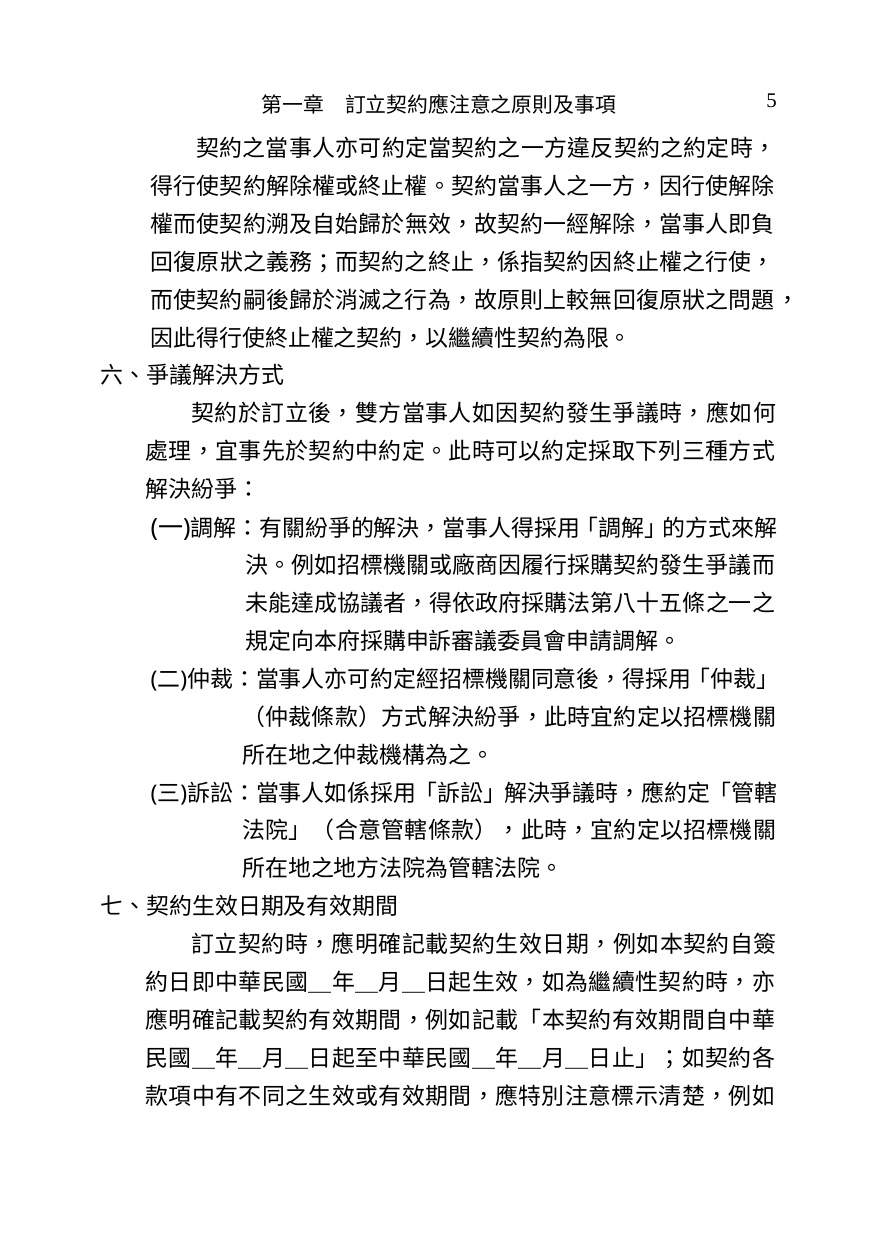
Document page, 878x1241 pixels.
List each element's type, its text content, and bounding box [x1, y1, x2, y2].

text (一)調解：有關紛爭的解決，當事人得採用「調解」的方式來解決。例如招標機關或廠商因履行採購契約發生爭議而未能達成協議者，得依政府採購法第八十五條之一之規定向本府採購申訴審議委員會申請調解。 [150, 507, 777, 658]
text 契約之當事人亦可約定當契約之一方違反契約之約定時，得行使契約解除權或終止權。契約當事人之一方，因行使解除權而使契約溯及自始歸於無效，故契約一經解除，當事人即負回復原狀之義務；而契約之終止，係指契約因終止權之行使，而使契約嗣後歸於消滅之行為，故原則上較無回復原狀之問題，因此得行使終止權之契約，以繼續性契約為限。 [150, 127, 777, 355]
text 七、契約生效日期及有效期間 [100, 886, 777, 924]
text (三)訴訟：當事人如係採用「訴訟」解決爭議時，應約定「管轄法院」（合意管轄條款），此時，宜約定以招標機關所在地之地方法院為管轄法院。 [150, 772, 777, 886]
text 六、爭議解決方式 [100, 355, 777, 393]
text 訂立契約時，應明確記載契約生效日期，例如本契約自簽約日即中華民國＿年＿月＿日起生效，如為繼續性契約時，亦應明確記載契約有效期間，例如記載「本契約有效期間自中華民國＿年＿月＿日起至中華民國＿年＿月＿日止」；如契約各款項中有不同之生效或有效期間，應特別注意標示清楚，例如保密條款之有效期間較契約有效期間為長時，應特別記載清楚。 [145, 924, 777, 1113]
text (二)仲裁：當事人亦可約定經招標機關同意後，得採用「仲裁」（仲裁條款）方式解決紛爭，此時宜約定以招標機關所在地之仲裁機構為之。 [150, 658, 777, 772]
text 契約於訂立後，雙方當事人如因契約發生爭議時，應如何處理，宜事先於契約中約定。此時可以約定採取下列三種方式解決紛爭： [145, 393, 777, 507]
